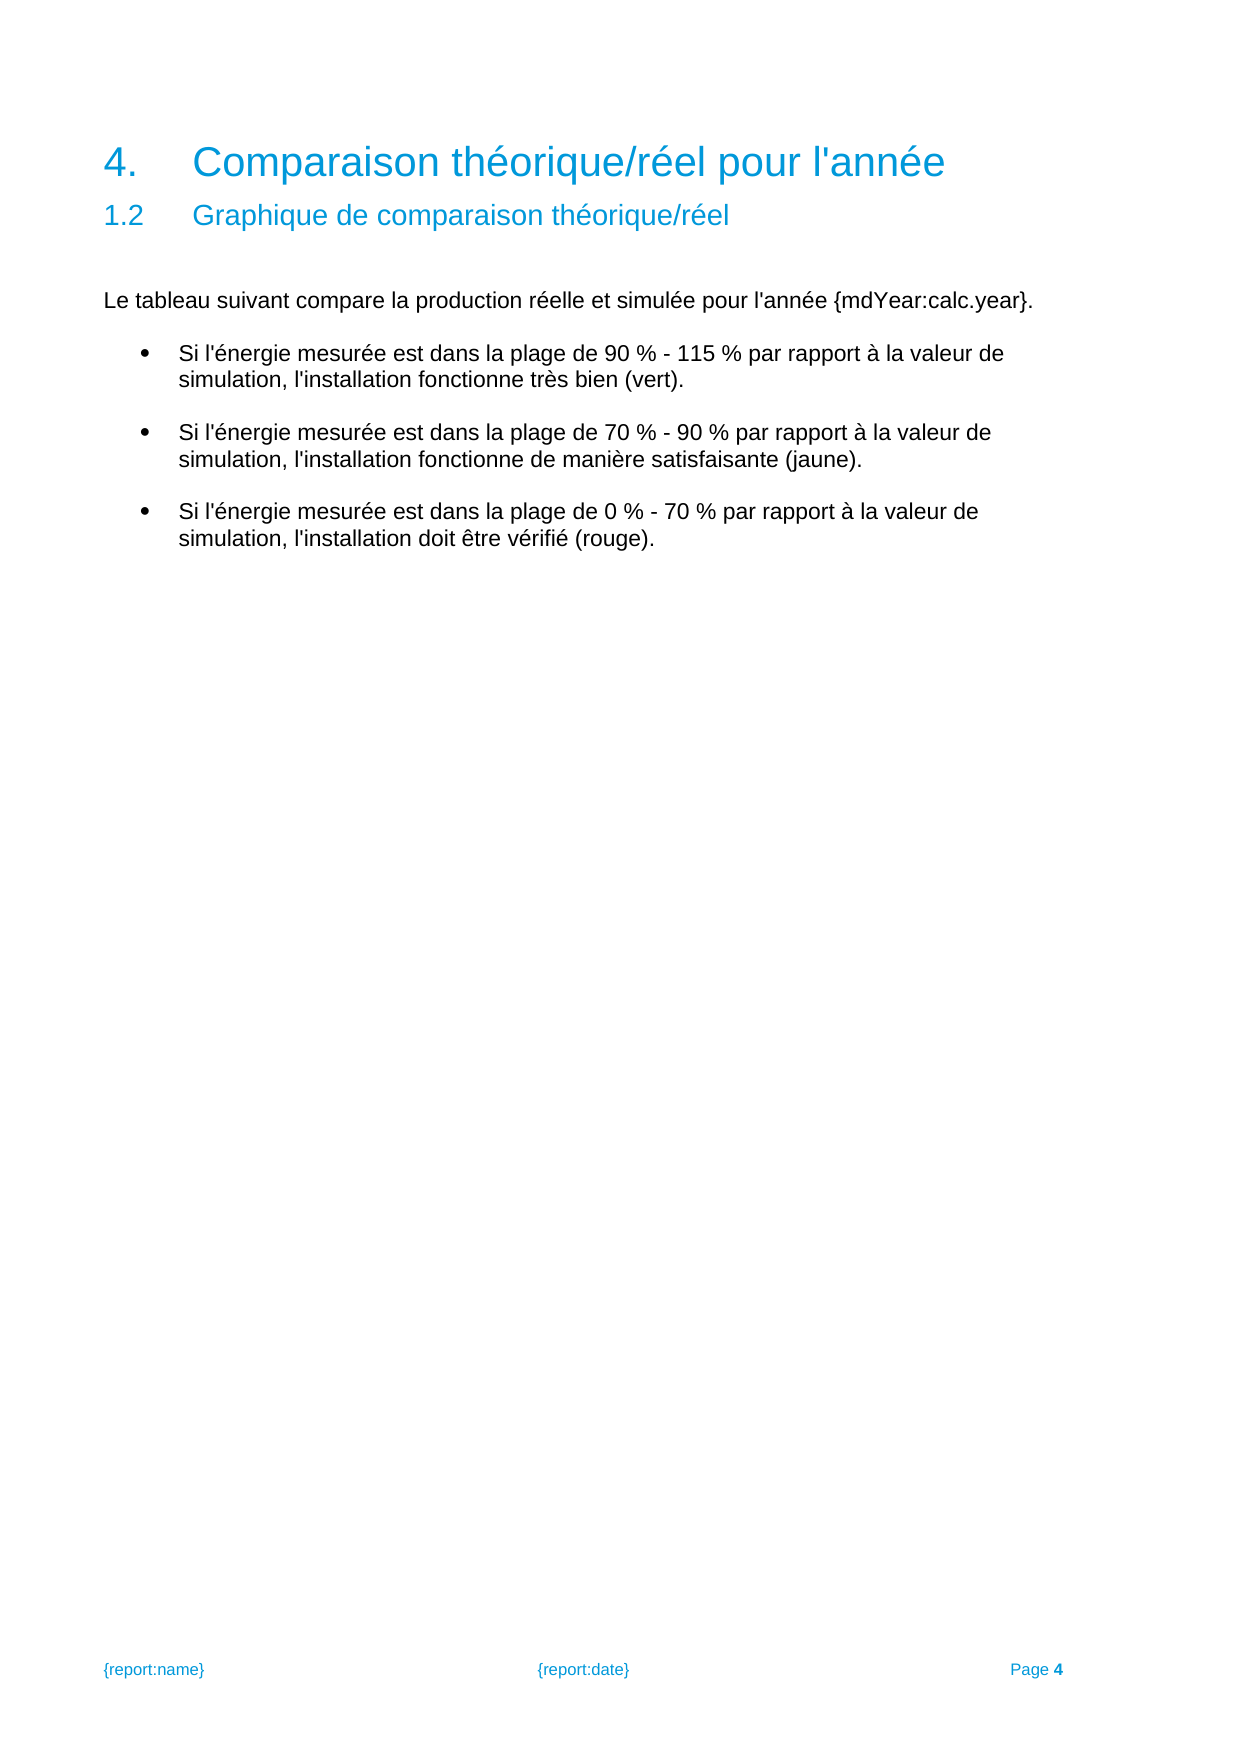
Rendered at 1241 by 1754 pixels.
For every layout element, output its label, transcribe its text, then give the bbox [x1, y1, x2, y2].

list Si l'énergie mesurée est dans la plage de 70 % - 90 % par rapport à la valeur de simulation, l'installation fonctionne de manière satisfaisante (jaune). [141, 419, 1063, 472]
text Le tableau suivant compare la production réelle et simulée pour l'année {mdYear:calc.year}. [103, 287, 1063, 314]
list Si l'énergie mesurée est dans la plage de 90 % - 115 % par rapport à la valeur de simulation, l'installation fonctionne très bien (vert). [141, 340, 1063, 393]
list Comparaison théorique/réel pour l'année [103, 138, 1063, 186]
list Si l'énergie mesurée est dans la plage de 0 % - 70 % par rapport à la valeur de simulation, l'installation doit être vérifié (rouge). [141, 498, 1063, 551]
list Graphique de comparaison théorique/réel [103, 198, 1063, 232]
